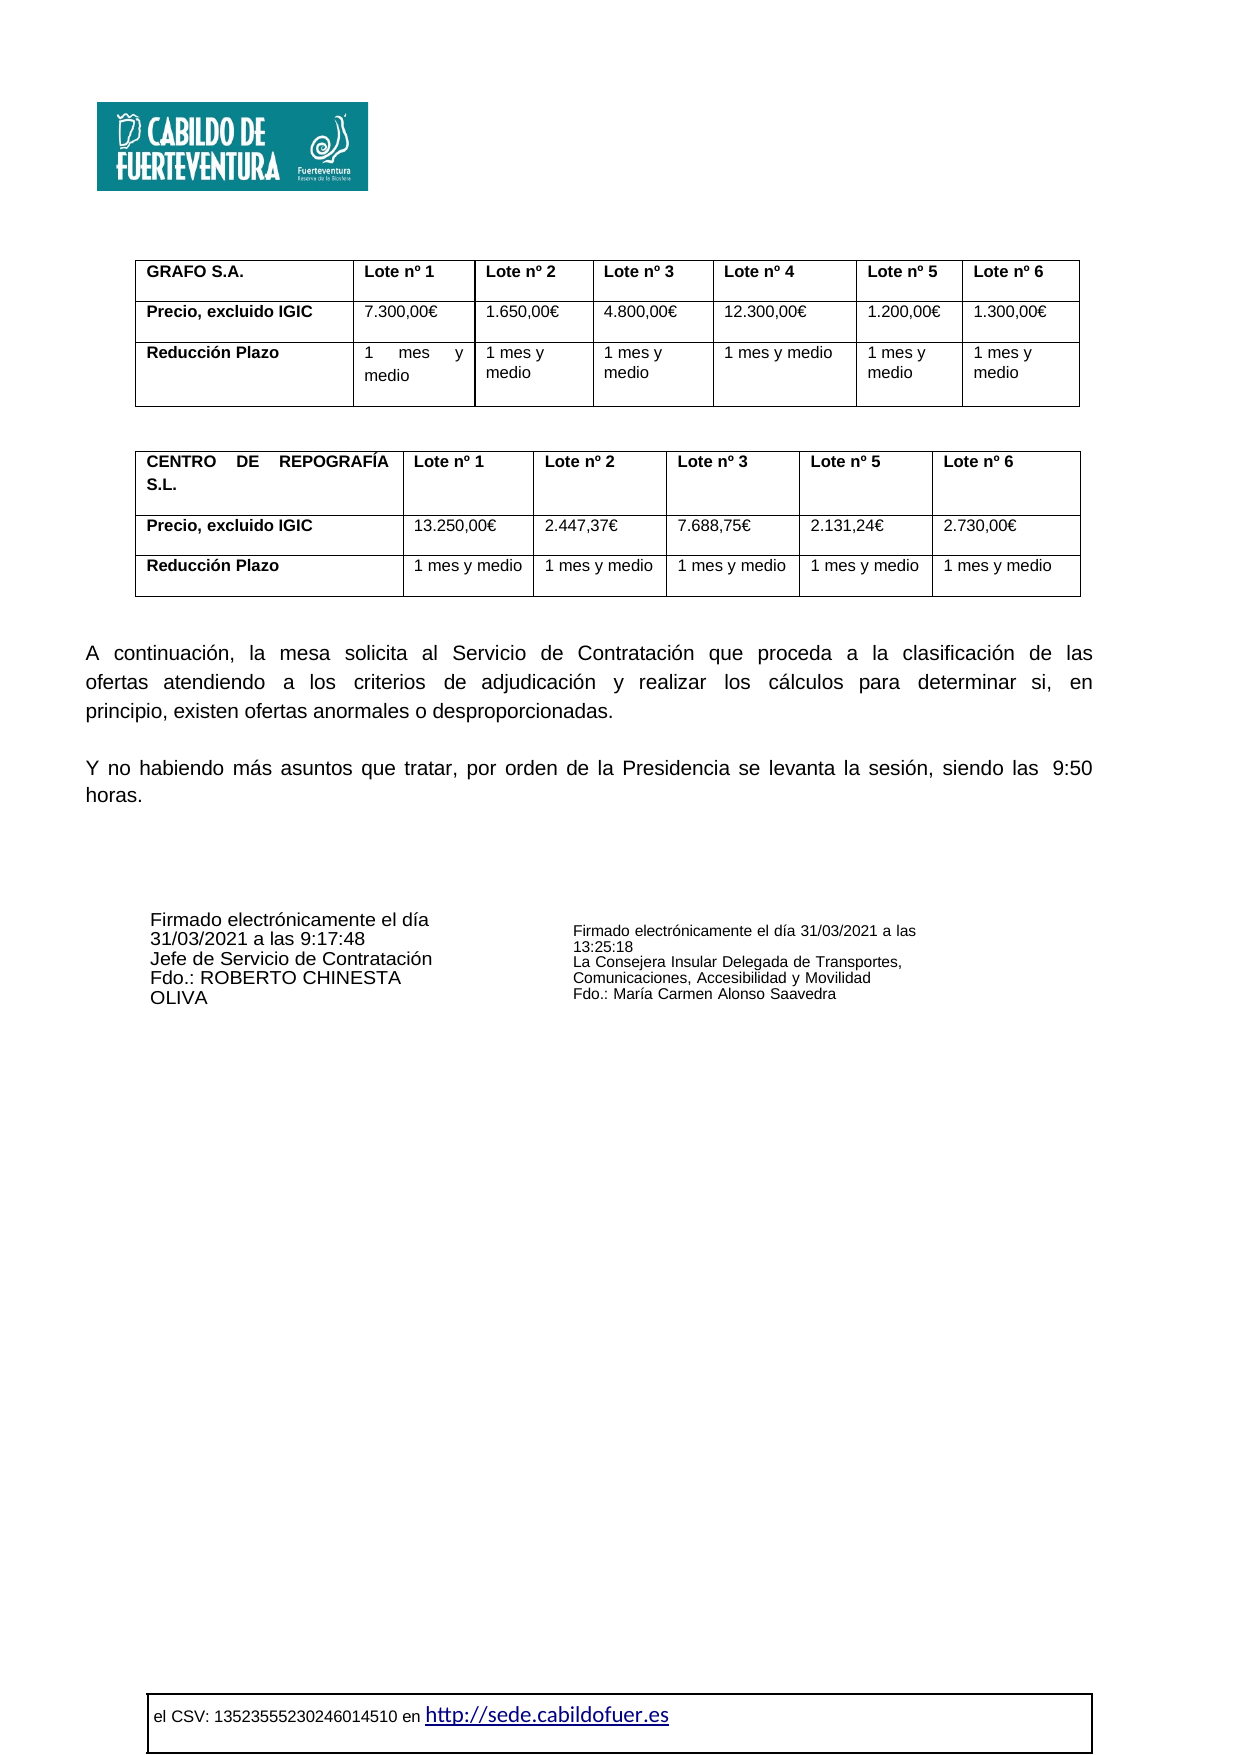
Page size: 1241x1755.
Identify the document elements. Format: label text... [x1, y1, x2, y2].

table_cell 4.800,00€ [594, 302, 713, 342]
table_cell 1.300,00€ [963, 302, 1079, 342]
table_cell 1 mes y medio [594, 343, 713, 406]
table_header CENTRO DE REPOGRAFÍA S.L. [136, 452, 403, 514]
table_cell 1 mes y medio [933, 556, 1080, 596]
text La Consejera Insular Delegada de Transportes, Comunicaciones, Accesibilidad y Movilidad Fdo.: María Carmen Alonso Saavedra [573, 955, 906, 1003]
table_header Lote nº 3 [667, 452, 799, 514]
table_cell 2.730,00€ [933, 516, 1080, 555]
text Jefe de Servicio de Contratación Fdo.: ROBERTO CHINESTA OLIVA [150, 950, 463, 1008]
table_cell 1.200,00€ [857, 302, 962, 342]
table_header Lote nº 4 [714, 261, 856, 301]
table_cell 1 mes y medio [963, 343, 1079, 406]
text Firmado electrónicamente el día 31/03/2021 a las 9:17:48 [150, 911, 429, 950]
table_cell Precio, excluido IGIC [136, 302, 353, 342]
table_cell 1 mes y medio [800, 556, 932, 596]
table_header Lote nº 1 [404, 452, 533, 514]
table_cell 12.300,00€ [714, 302, 856, 342]
table_header Lote nº 3 [594, 261, 713, 301]
table_cell 1 mes y medio [476, 343, 593, 406]
table_cell Reducción Plazo [136, 343, 353, 406]
table_cell Precio, excluido IGIC [136, 516, 403, 555]
table_cell 2.131,24€ [800, 516, 932, 555]
table_header Lote nº 2 [476, 261, 593, 301]
table_header Lote nº 6 [963, 261, 1079, 301]
table_cell 1 mes y medio [404, 556, 533, 596]
table_header GRAFO S.A. [136, 261, 353, 301]
table_cell 1 mes y medio [857, 343, 962, 406]
table_header Lote nº 1 [354, 261, 474, 301]
table_header Lote nº 2 [534, 452, 666, 514]
text Y no habiendo más asuntos que tratar, por orden de la Presidencia se levanta la sesión, siendo las 9:50 horas. [85, 756, 1093, 807]
table_cell 1.650,00€ [476, 302, 593, 342]
table_cell 7.688,75€ [667, 516, 799, 555]
table_cell Reducción Plazo [136, 556, 403, 596]
table_cell 1 mes y medio [354, 343, 474, 406]
table_cell 7.300,00€ [354, 302, 474, 342]
table_cell 13.250,00€ [404, 516, 533, 555]
table_header Lote nº 5 [857, 261, 962, 301]
text A continuación, la mesa solicita al Servicio de Contratación que proceda a la clasificación de las ofertas atendiendo a los criterios de adjudicación y realizar los cálculos para determinar si, en principio, existen ofertas anormales o desproporcionadas. [85, 641, 1093, 723]
table_header Lote nº 6 [933, 452, 1080, 514]
table_header Lote nº 5 [800, 452, 932, 514]
text Firmado electrónicamente el día 31/03/2021 a las 13:25:18 [573, 924, 973, 955]
table_cell 1 mes y medio [667, 556, 799, 596]
table_cell 1 mes y medio [714, 343, 856, 406]
table_cell 1 mes y medio [534, 556, 666, 596]
table_cell 2.447,37€ [534, 516, 666, 555]
